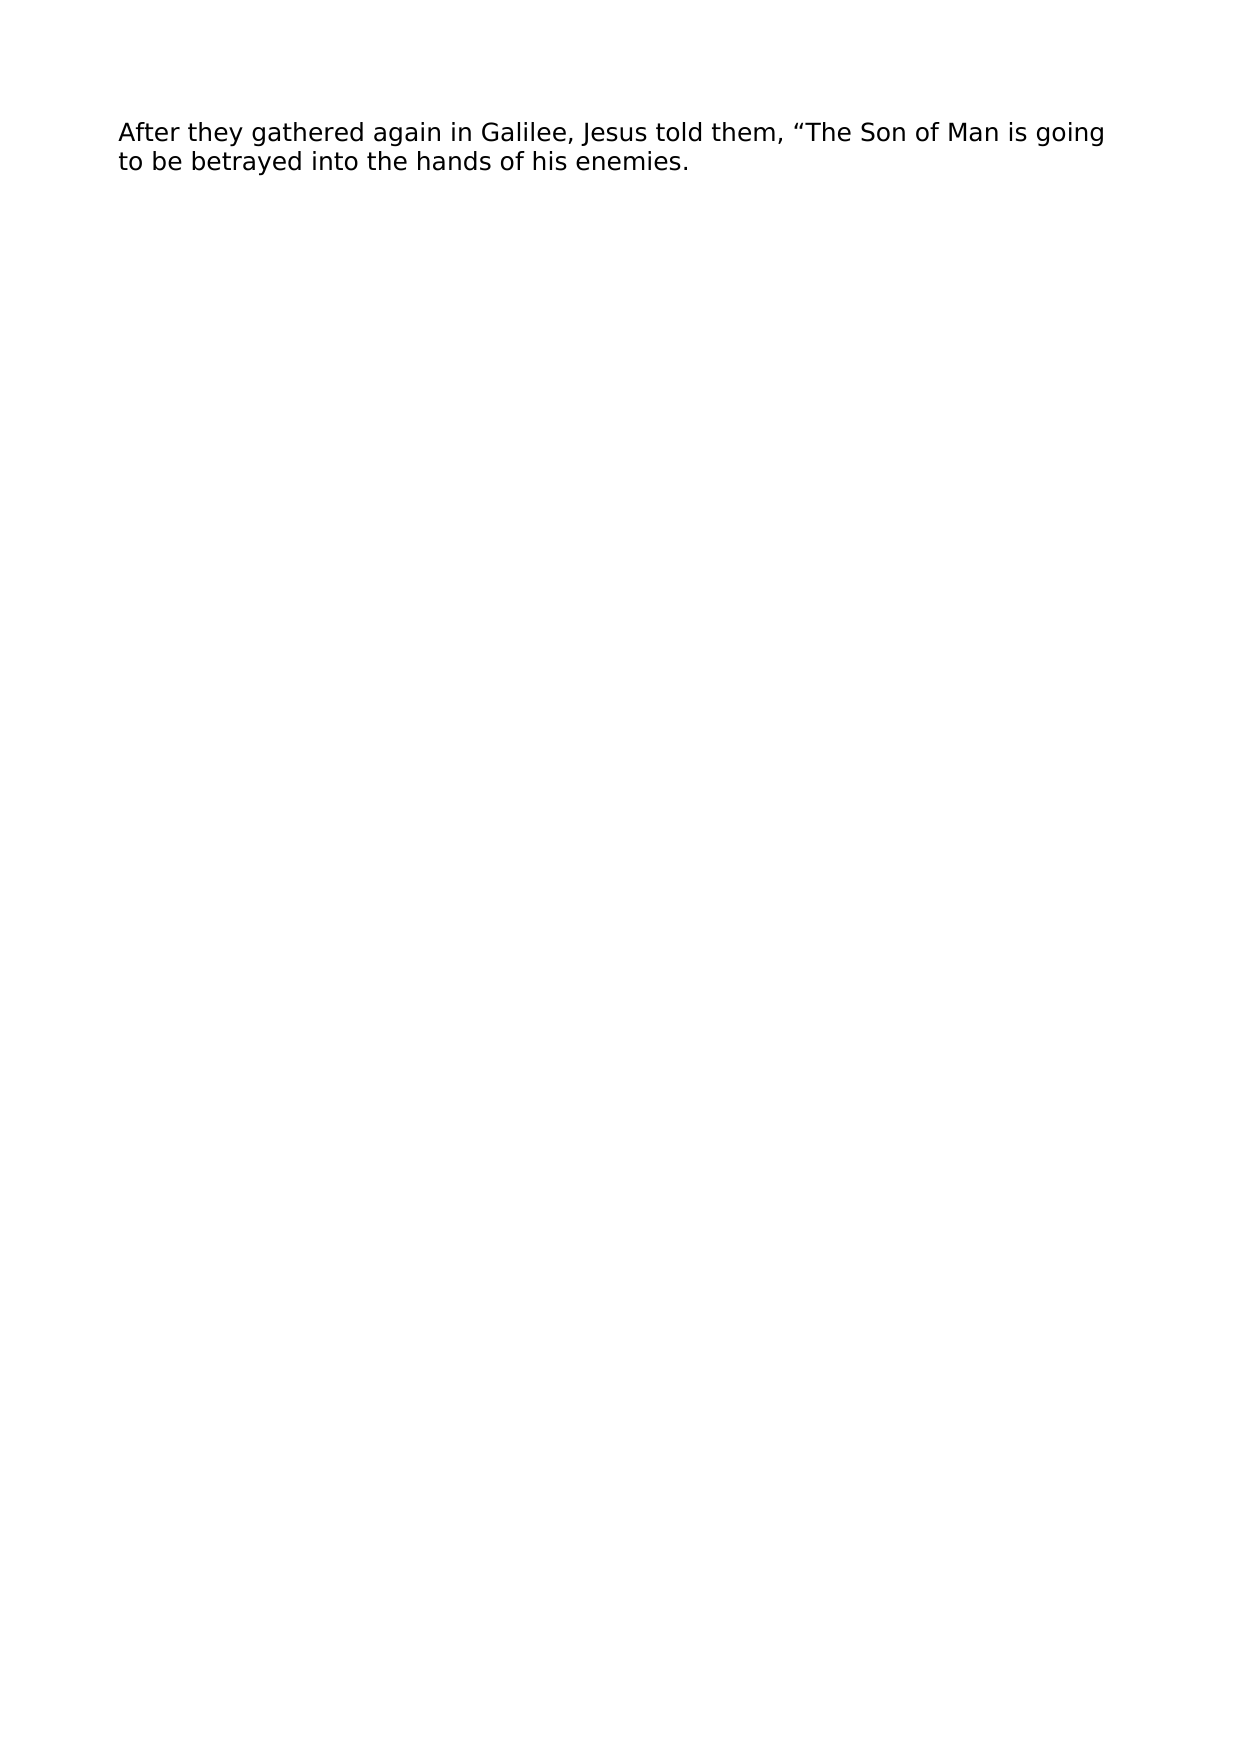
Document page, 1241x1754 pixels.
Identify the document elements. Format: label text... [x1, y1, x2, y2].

text After they gathered again in Galilee, Jesus told them, “The Son of Man is going to be betrayed into the hands of his enemies. [118, 118, 1122, 176]
